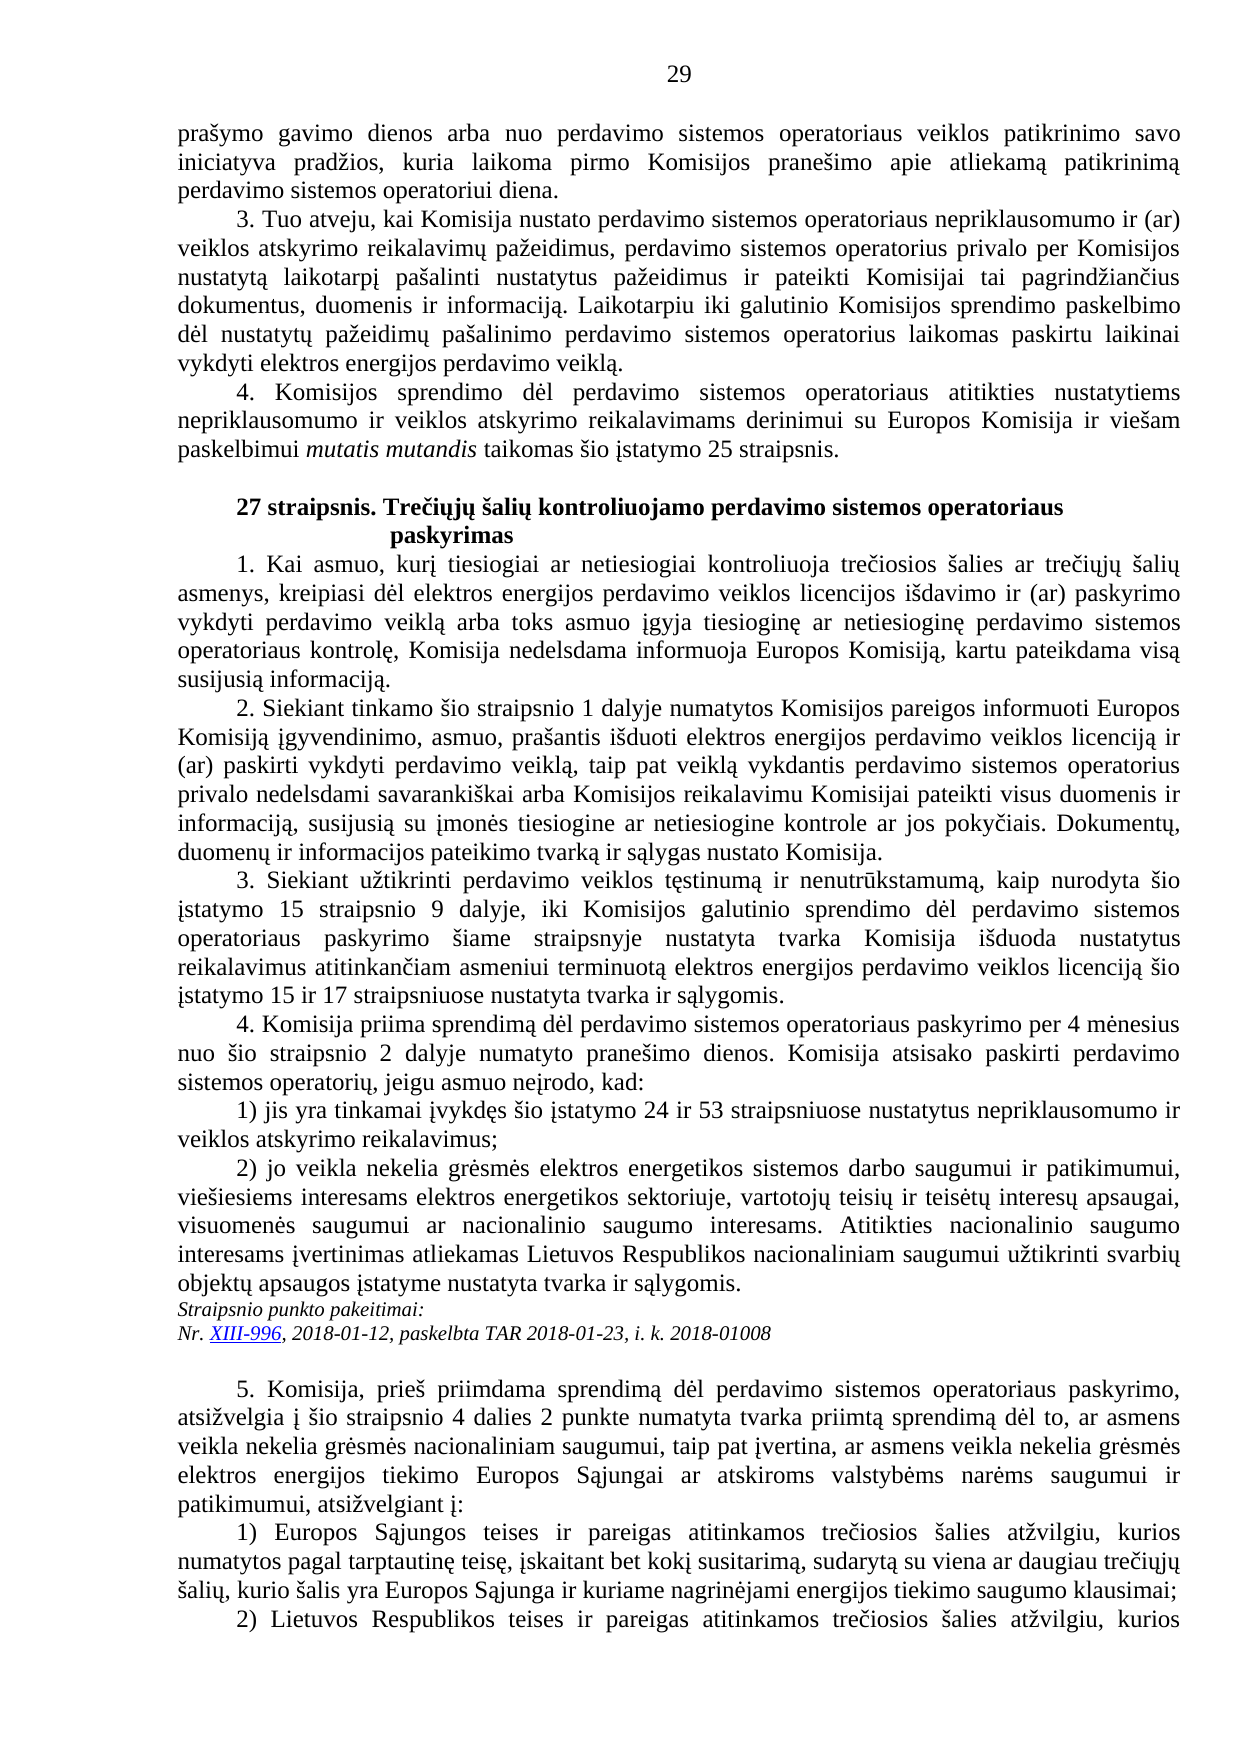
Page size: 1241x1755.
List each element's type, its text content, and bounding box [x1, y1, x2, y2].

text 4. Komisijos sprendimo dėl perdavimo sistemos operatoriaus atitikties nustatytiems nepriklausomumo ir veiklos atskyrimo reikalavimams derinimui su Europos Komisija ir viešam paskelbimui mutatis mutandis taikomas šio įstatymo 25 straipsnis. [177, 377, 1181, 463]
text 1) Europos Sąjungos teises ir pareigas atitinkamos trečiosios šalies atžvilgiu, kurios numatytos pagal tarptautinę teisę, įskaitant bet kokį susitarimą, sudarytą su viena ar daugiau trečiųjų šalių, kurio šalis yra Europos Sąjunga ir kuriame nagrinėjami energijos tiekimo saugumo klausimai; [177, 1517, 1181, 1604]
text Nr. XIII-996, 2018-01-12, paskelbta TAR 2018-01-23, i. k. 2018-01008 [177, 1321, 1181, 1345]
text 3. Siekiant užtikrinti perdavimo veiklos tęstinumą ir nenutrūkstamumą, kaip nurodyta šio įstatymo 15 straipsnio 9 dalyje, iki Komisijos galutinio sprendimo dėl perdavimo sistemos operatoriaus paskyrimo šiame straipsnyje nustatyta tvarka Komisija išduoda nustatytus reikalavimus atitinkančiam asmeniui terminuotą elektros energijos perdavimo veiklos licenciją šio įstatymo 15 ir 17 straipsniuose nustatyta tvarka ir sąlygomis. [177, 866, 1181, 1009]
text 2) jo veikla nekelia grėsmės elektros energetikos sistemos darbo saugumui ir patikimumui, viešiesiems interesams elektros energetikos sektoriuje, vartotojų teisių ir teisėtų interesų apsaugai, visuomenės saugumui ar nacionalinio saugumo interesams. Atitikties nacionalinio saugumo interesams įvertinimas atliekamas Lietuvos Respublikos nacionaliniam saugumui užtikrinti svarbių objektų apsaugos įstatyme nustatyta tvarka ir sąlygomis. [177, 1153, 1181, 1297]
text 2. Siekiant tinkamo šio straipsnio 1 dalyje numatytos Komisijos pareigos informuoti Europos Komisiją įgyvendinimo, asmuo, prašantis išduoti elektros energijos perdavimo veiklos licenciją ir (ar) paskirti vykdyti perdavimo veiklą, taip pat veiklą vykdantis perdavimo sistemos operatorius privalo nedelsdami savarankiškai arba Komisijos reikalavimu Komisijai pateikti visus duomenis ir informaciją, susijusią su įmonės tiesiogine ar netiesiogine kontrole ar jos pokyčiais. Dokumentų, duomenų ir informacijos pateikimo tvarką ir sąlygas nustato Komisija. [177, 693, 1181, 866]
text 27 straipsnis. Trečiųjų šalių kontroliuojamo perdavimo sistemos operatoriaus paskyrimas [236, 492, 1181, 549]
text 1) jis yra tinkamai įvykdęs šio įstatymo 24 ir 53 straipsniuose nustatytus nepriklausomumo ir veiklos atskyrimo reikalavimus; [177, 1096, 1181, 1153]
text 5. Komisija, prieš priimdama sprendimą dėl perdavimo sistemos operatoriaus paskyrimo, atsižvelgia į šio straipsnio 4 dalies 2 punkte numatyta tvarka priimtą sprendimą dėl to, ar asmens veikla nekelia grėsmės nacionaliniam saugumui, taip pat įvertina, ar asmens veikla nekelia grėsmės elektros energijos tiekimo Europos Sąjungai ar atskiroms valstybėms narėms saugumui ir patikimumui, atsižvelgiant į: [177, 1374, 1181, 1517]
text Straipsnio punkto pakeitimai: [177, 1297, 1181, 1321]
text 4. Komisija priima sprendimą dėl perdavimo sistemos operatoriaus paskyrimo per 4 mėnesius nuo šio straipsnio 2 dalyje numatyto pranešimo dienos. Komisija atsisako paskirti perdavimo sistemos operatorių, jeigu asmuo neįrodo, kad: [177, 1009, 1181, 1096]
text 1. Kai asmuo, kurį tiesiogiai ar netiesiogiai kontroliuoja trečiosios šalies ar trečiųjų šalių asmenys, kreipiasi dėl elektros energijos perdavimo veiklos licencijos išdavimo ir (ar) paskyrimo vykdyti perdavimo veiklą arba toks asmuo įgyja tiesioginę ar netiesioginę perdavimo sistemos operatoriaus kontrolę, Komisija nedelsdama informuoja Europos Komisiją, kartu pateikdama visą susijusią informaciją. [177, 549, 1181, 693]
text 3. Tuo atveju, kai Komisija nustato perdavimo sistemos operatoriaus nepriklausomumo ir (ar) veiklos atskyrimo reikalavimų pažeidimus, perdavimo sistemos operatorius privalo per Komisijos nustatytą laikotarpį pašalinti nustatytus pažeidimus ir pateikti Komisijai tai pagrindžiančius dokumentus, duomenis ir informaciją. Laikotarpiu iki galutinio Komisijos sprendimo paskelbimo dėl nustatytų pažeidimų pašalinimo perdavimo sistemos operatorius laikomas paskirtu laikinai vykdyti elektros energijos perdavimo veiklą. [177, 204, 1181, 377]
text prašymo gavimo dienos arba nuo perdavimo sistemos operatoriaus veiklos patikrinimo savo iniciatyva pradžios, kuria laikoma pirmo Komisijos pranešimo apie atliekamą patikrinimą perdavimo sistemos operatoriui diena. [177, 118, 1181, 204]
text 2) Lietuvos Respublikos teises ir pareigas atitinkamos trečiosios šalies atžvilgiu, kurios [177, 1604, 1181, 1632]
